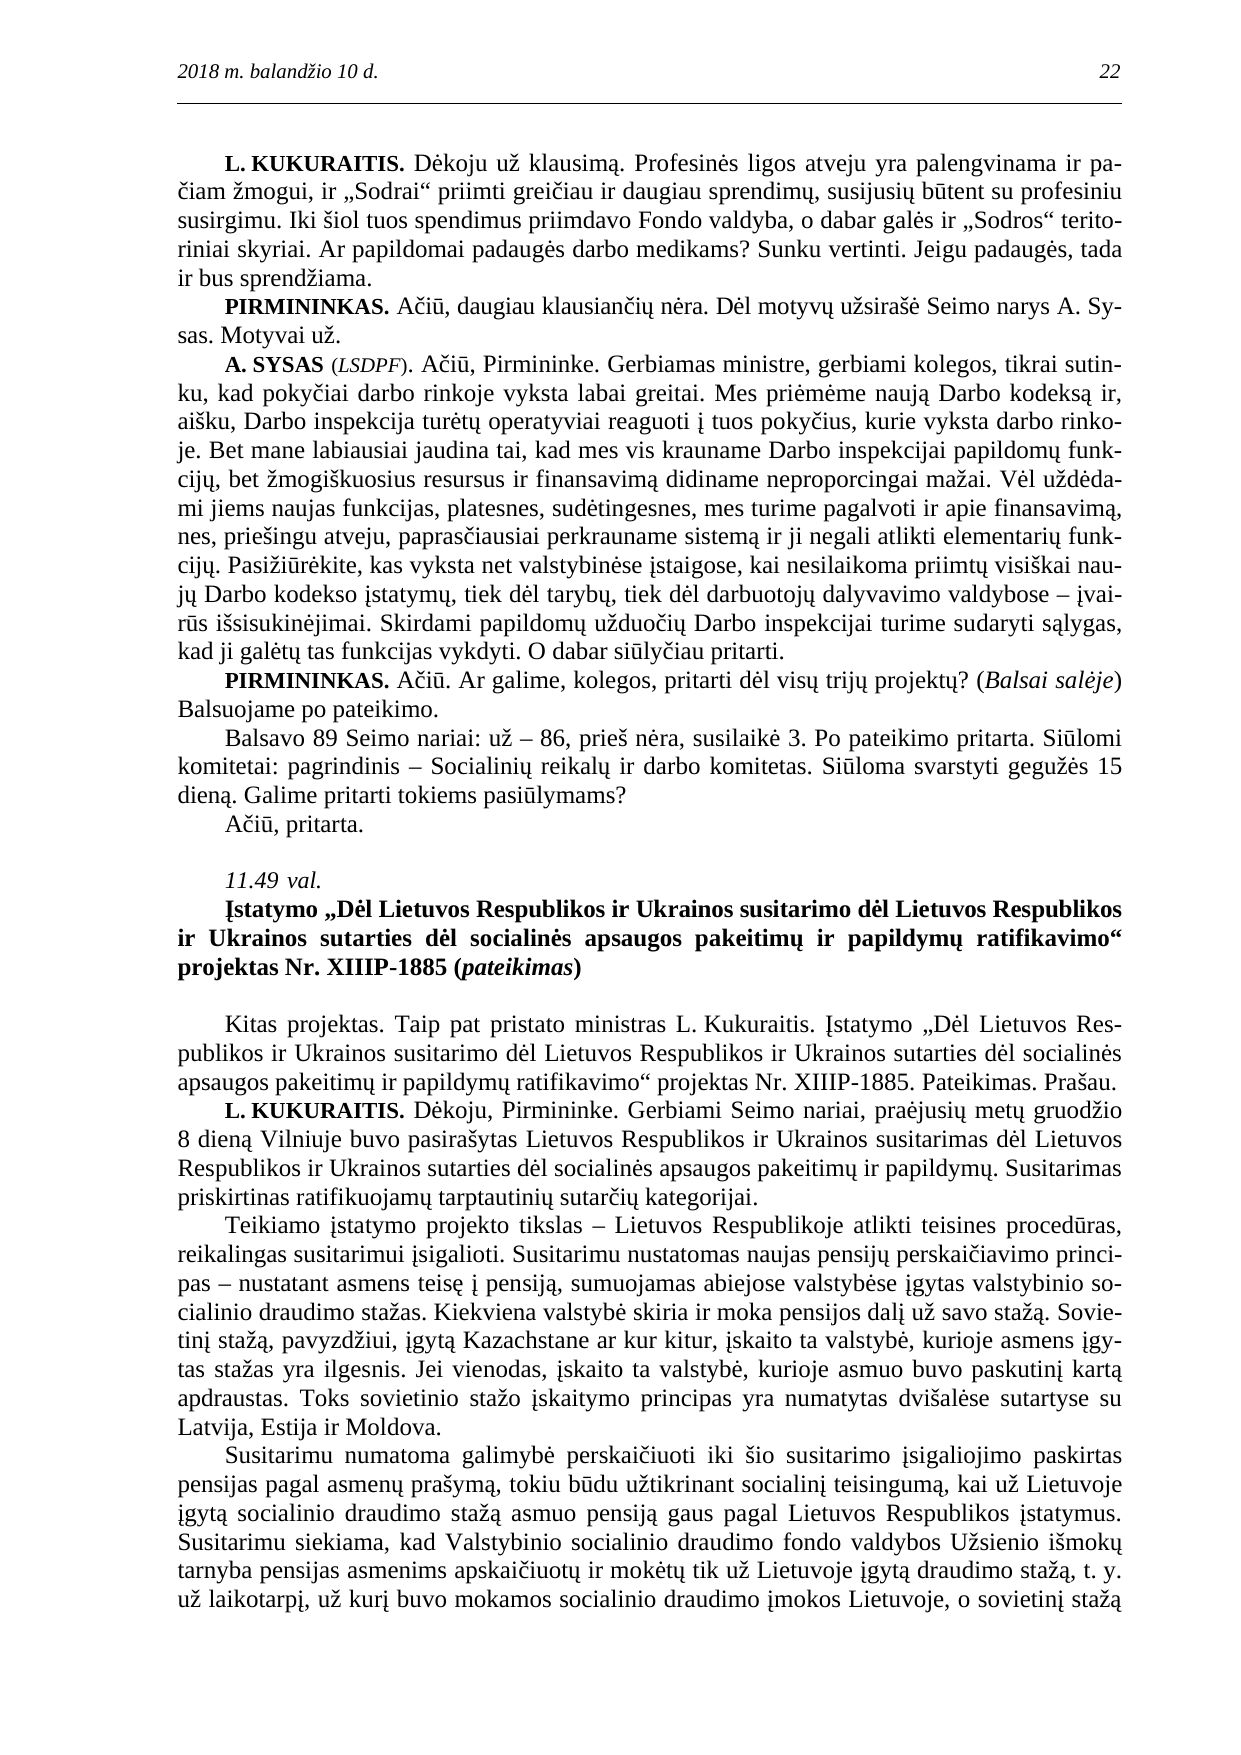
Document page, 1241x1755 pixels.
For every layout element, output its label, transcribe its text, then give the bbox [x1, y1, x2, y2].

text 11.49 val. [224, 866, 1122, 894]
text A. SYSAS (LSDPF). Ačiū, Pir­mi­nin­ke. Ger­bia­mas mi­nist­re, ger­bia­mi ko­le­gos, tik­rai su­tin­ku, kad po­ky­čiai dar­bo rin­ko­je vyks­ta la­bai grei­tai. Mes pri­ėmė­me nau­ją Dar­bo ko­dek­są ir, aiš­ku, Dar­bo ins­pek­ci­ja tu­rė­tų ope­ra­ty­viai re­a­guo­ti į tuos po­ky­čius, ku­rie vyks­ta dar­bo rin­ko­je. Bet ma­ne la­biau­siai jaudi­na tai, kad mes vis krau­na­me Dar­bo ins­pek­ci­jai pa­pil­do­mų fun­k­ci­jų, bet žmo­giš­kuo­sius re­sur­sus ir fi­nan­sa­vi­mą di­di­na­me ne­pro­por­cin­gai ma­žai. Vėl už­dė­da­mi jiems nau­jas funk­ci­jas, pla­tes­nes, su­dė­tin­ges­nes, mes tu­ri­me pa­gal­vo­ti ir apie fi­nan­sa­vi­mą, nes, prie­šin­gu at­ve­ju, pa­pras­čiau­siai per­krau­na­me sis­te­mą ir ji ne­ga­li at­lik­ti ele­men­ta­rių funk­ci­jų. Pa­si­žiū­rė­ki­te, kas vyks­ta net vals­ty­bi­nė­se įstai­go­se, kai ne­si­lai­ko­ma pri­im­tų vi­siš­kai nau­jų Dar­bo ko­dek­so įsta­ty­mų, tiek dėl ta­ry­bų, tiek dėl dar­buo­to­jų da­ly­va­vi­mo val­dy­bo­se – įvai­rūs iš­si­su­ki­nė­ji­mai. Skir­da­mi pa­pil­do­mų už­duo­čių Dar­bo ins­pek­ci­jai tu­ri­me su­da­ry­ti są­ly­gas, kad ji ga­lė­tų tas funk­ci­jas vyk­dy­ti. O da­bar siū­ly­čiau pri­tar­ti. [177, 349, 1122, 665]
text L. KUKURAITIS. Dė­ko­ju už klau­si­mą. Pro­fe­si­nės ligos at­ve­ju yra pa­leng­vi­na­ma ir pa­čiam žmo­gui, ir „Sod­rai“ pri­im­ti greičiau ir dau­giau spren­di­mų, su­si­ju­sių bū­tent su pro­fe­si­niu su­sir­gi­mu. Iki šiol tuos spen­di­mus pri­im­da­vo Fon­do val­dy­ba, o da­bar ga­lės ir „Sod­ros“ te­ri­to­ri­niai sky­riai. Ar pa­pil­do­mai pa­dau­gės dar­bo me­di­kams? Sun­ku ver­tin­ti. Jei­gu pa­dau­gės, ta­da ir bus spren­džia­ma. [177, 148, 1122, 291]
text Įsta­ty­mo „Dėl Lie­tu­vos Res­pub­li­kos ir Uk­rai­nos su­si­ta­ri­mo dėl Lie­tu­vos Res­pub­li­kos ir Uk­rai­nos su­tar­ties dėl so­cia­li­nės ap­sau­gos pa­kei­ti­mų ir pa­pil­dy­mų ra­ti­fi­ka­vi­mo“ projek­tas Nr. XIIIP-1885 (pa­tei­ki­mas) [177, 894, 1122, 980]
text PIRMININKAS. Ačiū. Ar ga­li­me, ko­le­gos, pri­tar­ti dėl vi­sų tri­jų pro­jek­tų? (Bal­sai sa­lė­je) Bal­suo­ja­me po pa­tei­ki­mo. [177, 665, 1122, 723]
text Tei­kia­mo įsta­ty­mo pro­jek­to tiks­las – Lie­tu­vos Res­pub­li­ko­je at­lik­ti tei­si­nes pro­ce­dū­ras, rei­ka­lin­gas su­si­ta­ri­mui įsi­ga­lio­ti. Su­si­ta­ri­mu nu­sta­to­mas nau­jas pen­si­jų per­skai­čia­vi­mo prin­ci­pas – nu­sta­tant as­mens tei­sę į pen­si­ją, su­muo­ja­mas abie­jo­se vals­ty­bė­se įgy­tas vals­ty­bi­nio so­cia­li­nio drau­di­mo sta­žas. Kiek­vie­na vals­ty­bė ski­ria ir mo­ka pen­si­jos da­lį už sa­vo sta­žą. So­vie­ti­nį sta­žą, pa­vyz­džiui, įgy­tą Ka­zach­sta­ne ar kur ki­tur, įskai­to ta vals­ty­bė, ku­rio­je as­mens įgy­tas sta­žas yra il­ges­nis. Jei vie­no­das, įskai­to ta vals­ty­bė, ku­rio­je as­muo bu­vo pas­ku­ti­nį kar­tą ap­draus­tas. Toks so­vie­ti­nio sta­žo įskai­ty­mo prin­ci­pas yra nu­ma­ty­tas dvi­ša­lė­se su­tar­ty­se su Lat­vi­ja, Es­ti­ja ir Mol­do­va. [177, 1210, 1122, 1440]
text Ki­tas pro­jek­tas. Taip pat pri­sta­to mi­nist­ras L. Ku­ku­rai­tis. Įsta­ty­mo „Dėl Lie­tu­vos Res­pub­li­kos ir Uk­rai­nos su­si­ta­ri­mo dėl Lie­tu­vos Res­pub­li­kos ir Uk­rai­nos su­tar­ties dėl so­cia­li­nės ap­sau­gos pa­kei­ti­mų ir pa­pil­dy­mų ra­ti­fi­ka­vi­mo“ pro­jek­tas Nr. XIIIP-1885. Pa­tei­ki­mas. Pra­šau. [177, 1009, 1122, 1095]
text PIRMININKAS. Ačiū, dau­giau klau­sian­čių nė­ra. Dėl mo­ty­vų už­si­ra­šė Sei­mo na­rys A. Sy­sas. Mo­ty­vai už. [177, 291, 1122, 349]
text Ačiū, pri­tar­ta. [177, 809, 1122, 838]
text L. KUKURAITIS. Dė­ko­ju, Pir­mi­nin­ke. Ger­bia­mi Sei­mo na­riai, pra­ėju­sių me­tų gruo­džio 8 die­ną Vil­niu­je bu­vo pa­si­ra­šy­tas Lie­tu­vos Res­pub­li­kos ir Uk­rai­nos su­si­ta­ri­mas dėl Lie­tu­vos Res­pub­li­kos ir Uk­rai­nos su­tar­ties dėl so­cia­li­nės ap­sau­gos pa­kei­ti­mų ir pa­pil­dy­mų. Su­si­ta­ri­mas pri­skir­ti­nas ra­ti­fi­kuo­ja­mų tarp­tau­ti­nių su­tar­čių ka­te­go­ri­jai. [177, 1095, 1122, 1210]
text Su­si­ta­ri­mu nu­ma­to­ma ga­li­my­bė per­skai­čiuo­ti iki šio su­si­ta­ri­mo įsi­ga­lio­ji­mo pa­skir­tas pen­si­jas pa­gal as­me­nų pra­šy­mą, to­kiu bū­du už­tik­ri­nant so­cia­li­nį tei­sin­gu­mą, kai už Lie­tu­vo­je įgy­tą so­cia­li­nio drau­di­mo sta­žą as­muo pen­si­ją gaus pa­gal Lie­tu­vos Res­pub­li­kos įsta­ty­mus. Su­si­ta­ri­mu sie­kia­ma, kad Vals­ty­bi­nio so­cia­li­nio drau­di­mo fon­do val­dy­bos Už­sie­nio iš­mo­kų tar­ny­ba pen­si­jas as­me­nims ap­skai­čiuo­tų ir mo­kė­tų tik už Lie­tu­vo­je įgy­tą drau­di­mo sta­žą, t. y. už lai­ko­tar­pį, už ku­rį bu­vo mo­ka­mos so­cia­li­nio drau­di­mo įmo­kos Lie­tu­vo­je, o so­vie­ti­nį sta­žą [177, 1440, 1122, 1613]
text Bal­sa­vo 89 Sei­mo na­riai: už – 86, prieš nė­ra, su­si­lai­kė 3. Po pa­tei­ki­mo pri­tar­ta. Siū­lo­mi ko­mi­te­tai: pa­grin­di­nis – So­cia­li­nių rei­ka­lų ir dar­bo ko­mi­te­tas. Siū­lo­ma svars­ty­ti ge­gu­žės 15 die­ną. Ga­li­me pri­tar­ti to­kiems pa­siū­ly­mams? [177, 723, 1122, 809]
